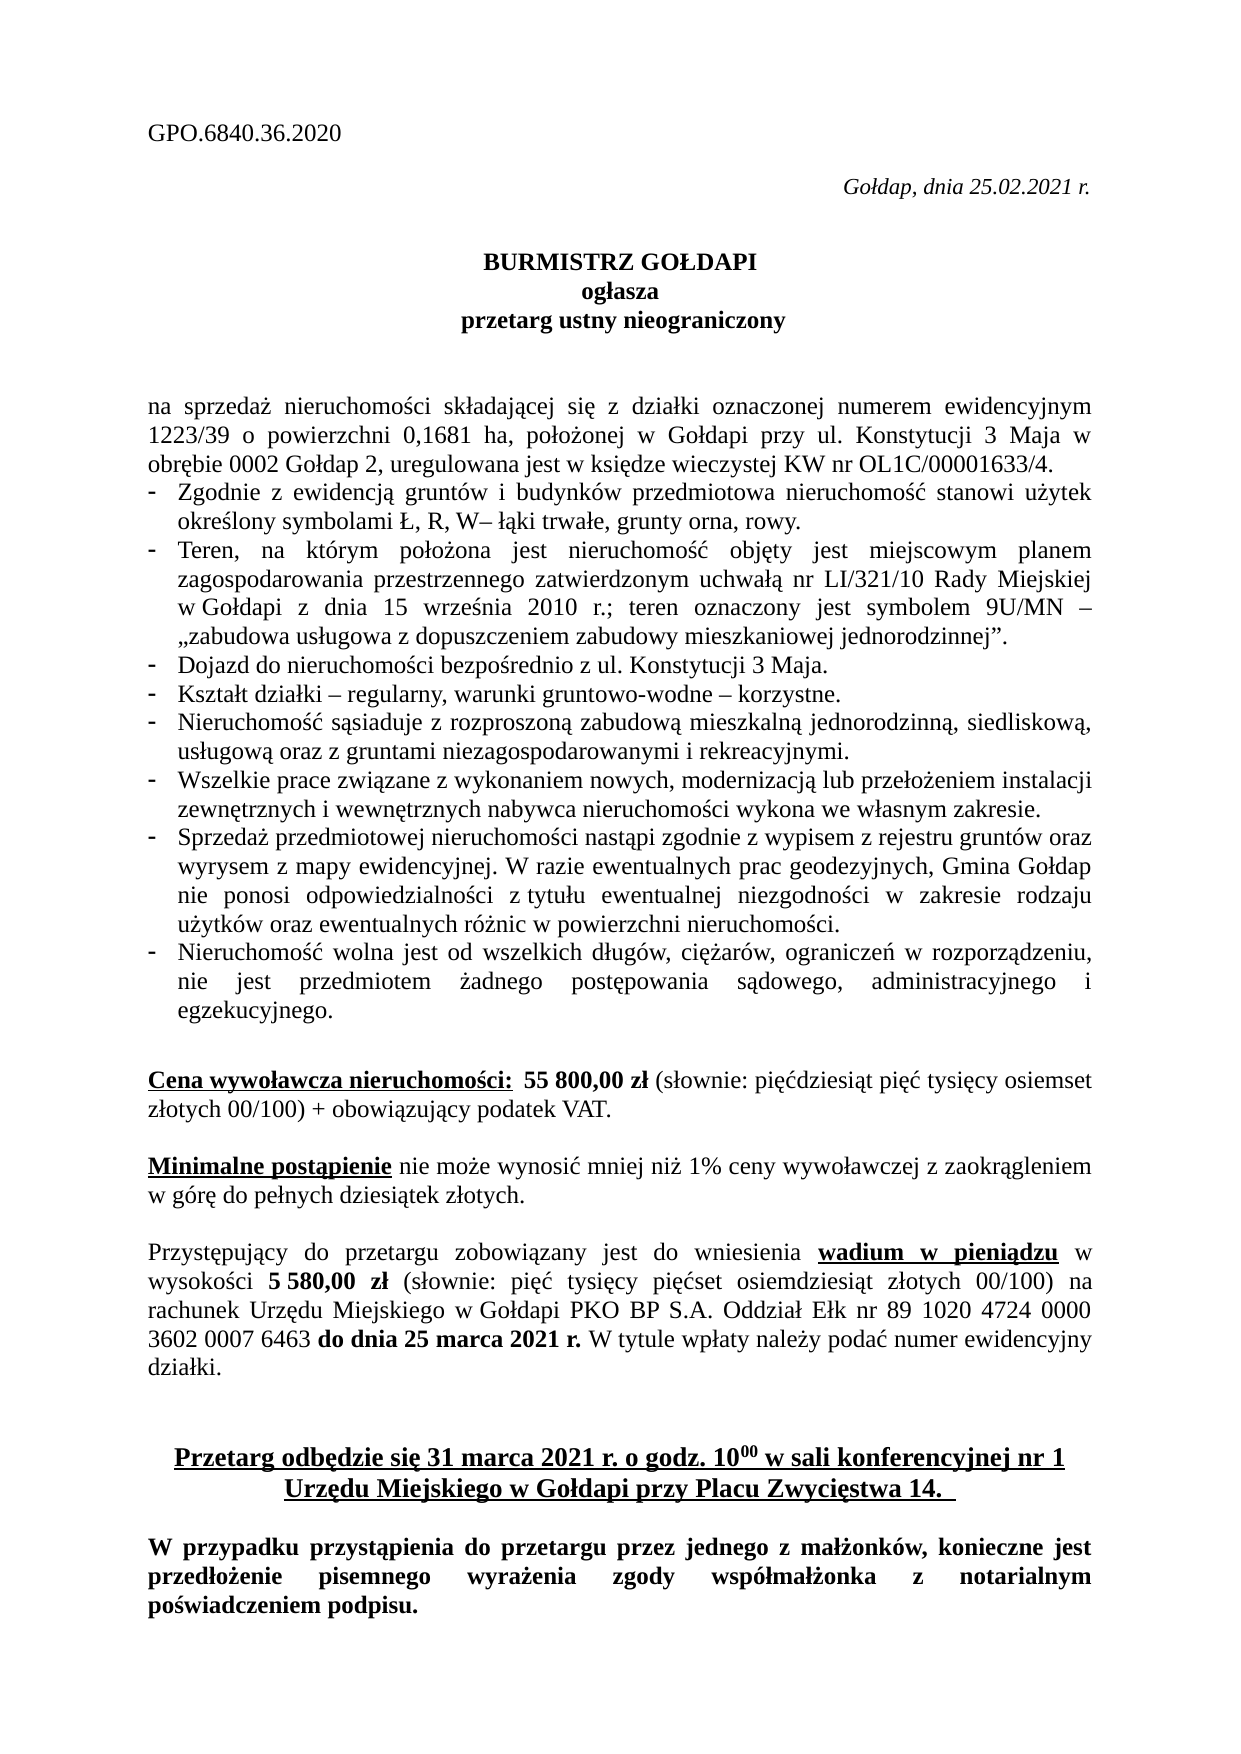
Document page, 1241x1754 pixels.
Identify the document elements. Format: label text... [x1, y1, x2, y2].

text Minimalne postąpienie nie może wynosić mniej niż 1% ceny wywoławczej z zaokrągleniem w górę do pełnych dziesiątek złotych. [148, 1151, 1092, 1209]
list Kształt działki – regularny, warunki gruntowo-wodne – korzystne. [148, 679, 1092, 707]
text W przypadku przystąpienia do przetargu przez jednego z małżonków, konieczne jest przedłożenie pisemnego wyrażenia zgody współmałżonka z notarialnym poświadczeniem podpisu. [148, 1532, 1092, 1618]
text Cena wywoławcza nieruchomości: 55 800,00 zł (słownie: pięćdziesiąt pięć tysięcy osiemset złotych 00/100) + obowiązujący podatek VAT. [148, 1065, 1092, 1122]
text BURMISTRZ GOŁDAPI [148, 247, 1092, 276]
list Nieruchomość sąsiaduje z rozproszoną zabudową mieszkalną jednorodzinną, siedliskową, usługową oraz z gruntami niezagospodarowanymi i rekreacyjnymi. [148, 707, 1092, 765]
text Gołdap, dnia 25.02.2021 r. [148, 173, 1092, 199]
text na sprzedaż nieruchomości składającej się z działki oznaczonej numerem ewidencyjnym 1223/39 o powierzchni 0,1681 ha, położonej w Gołdapi przy ul. Konstytucji 3 Maja w obrębie 0002 Gołdap 2, uregulowana jest w księdze wieczystej KW nr OL1C/00001633/4. [148, 391, 1092, 477]
list Sprzedaż przedmiotowej nieruchomości nastąpi zgodnie z wypisem z rejestru gruntów oraz wyrysem z mapy ewidencyjnej. W razie ewentualnych prac geodezyjnych, Gmina Gołdap nie ponosi odpowiedzialności z tytułu ewentualnej niezgodności w zakresie rodzaju użytków oraz ewentualnych różnic w powierzchni nieruchomości. [148, 822, 1092, 937]
list Nieruchomość wolna jest od wszelkich długów, ciężarów, ograniczeń w rozporządzeniu, nie jest przedmiotem żadnego postępowania sądowego, administracyjnego i egzekucyjnego. [148, 937, 1092, 1024]
text GPO.6840.36.2020 [148, 118, 1092, 147]
list Zgodnie z ewidencją gruntów i budynków przedmiotowa nieruchomość stanowi użytek określony symbolami Ł, R, W– łąki trwałe, grunty orna, rowy. [148, 477, 1092, 535]
list Teren, na którym położona jest nieruchomość objęty jest miejscowym planem zagospodarowania przestrzennego zatwierdzonym uchwałą nr LI/321/10 Rady Miejskiej w Gołdapi z dnia 15 września 2010 r.; teren oznaczony jest symbolem 9U/MN – „zabudowa usługowa z dopuszczeniem zabudowy mieszkaniowej jednorodzinnej”. [148, 535, 1092, 650]
text Przetarg odbędzie się 31 marca 2021 r. o godz. 1000 w sali konferencyjnej nr 1 Urzędu Miejskiego w Gołdapi przy Placu Zwycięstwa 14. [147, 1441, 1092, 1503]
text przetarg ustny nieograniczony [148, 305, 1092, 334]
text Przystępujący do przetargu zobowiązany jest do wniesienia wadium w pieniądzu w wysokości 5 580,00 zł (słownie: pięć tysięcy pięćset osiemdziesiąt złotych 00/100) na rachunek Urzędu Miejskiego w Gołdapi PKO BP S.A. Oddział Ełk nr 89 1020 4724 0000 3602 0007 6463 do dnia 25 marca 2021 r. W tytule wpłaty należy podać numer ewidencyjny działki. [148, 1237, 1092, 1381]
text ogłasza [148, 276, 1092, 305]
list Dojazd do nieruchomości bezpośrednio z ul. Konstytucji 3 Maja. [148, 650, 1092, 679]
list Wszelkie prace związane z wykonaniem nowych, modernizacją lub przełożeniem instalacji zewnętrznych i wewnętrznych nabywca nieruchomości wykona we własnym zakresie. [148, 765, 1092, 822]
